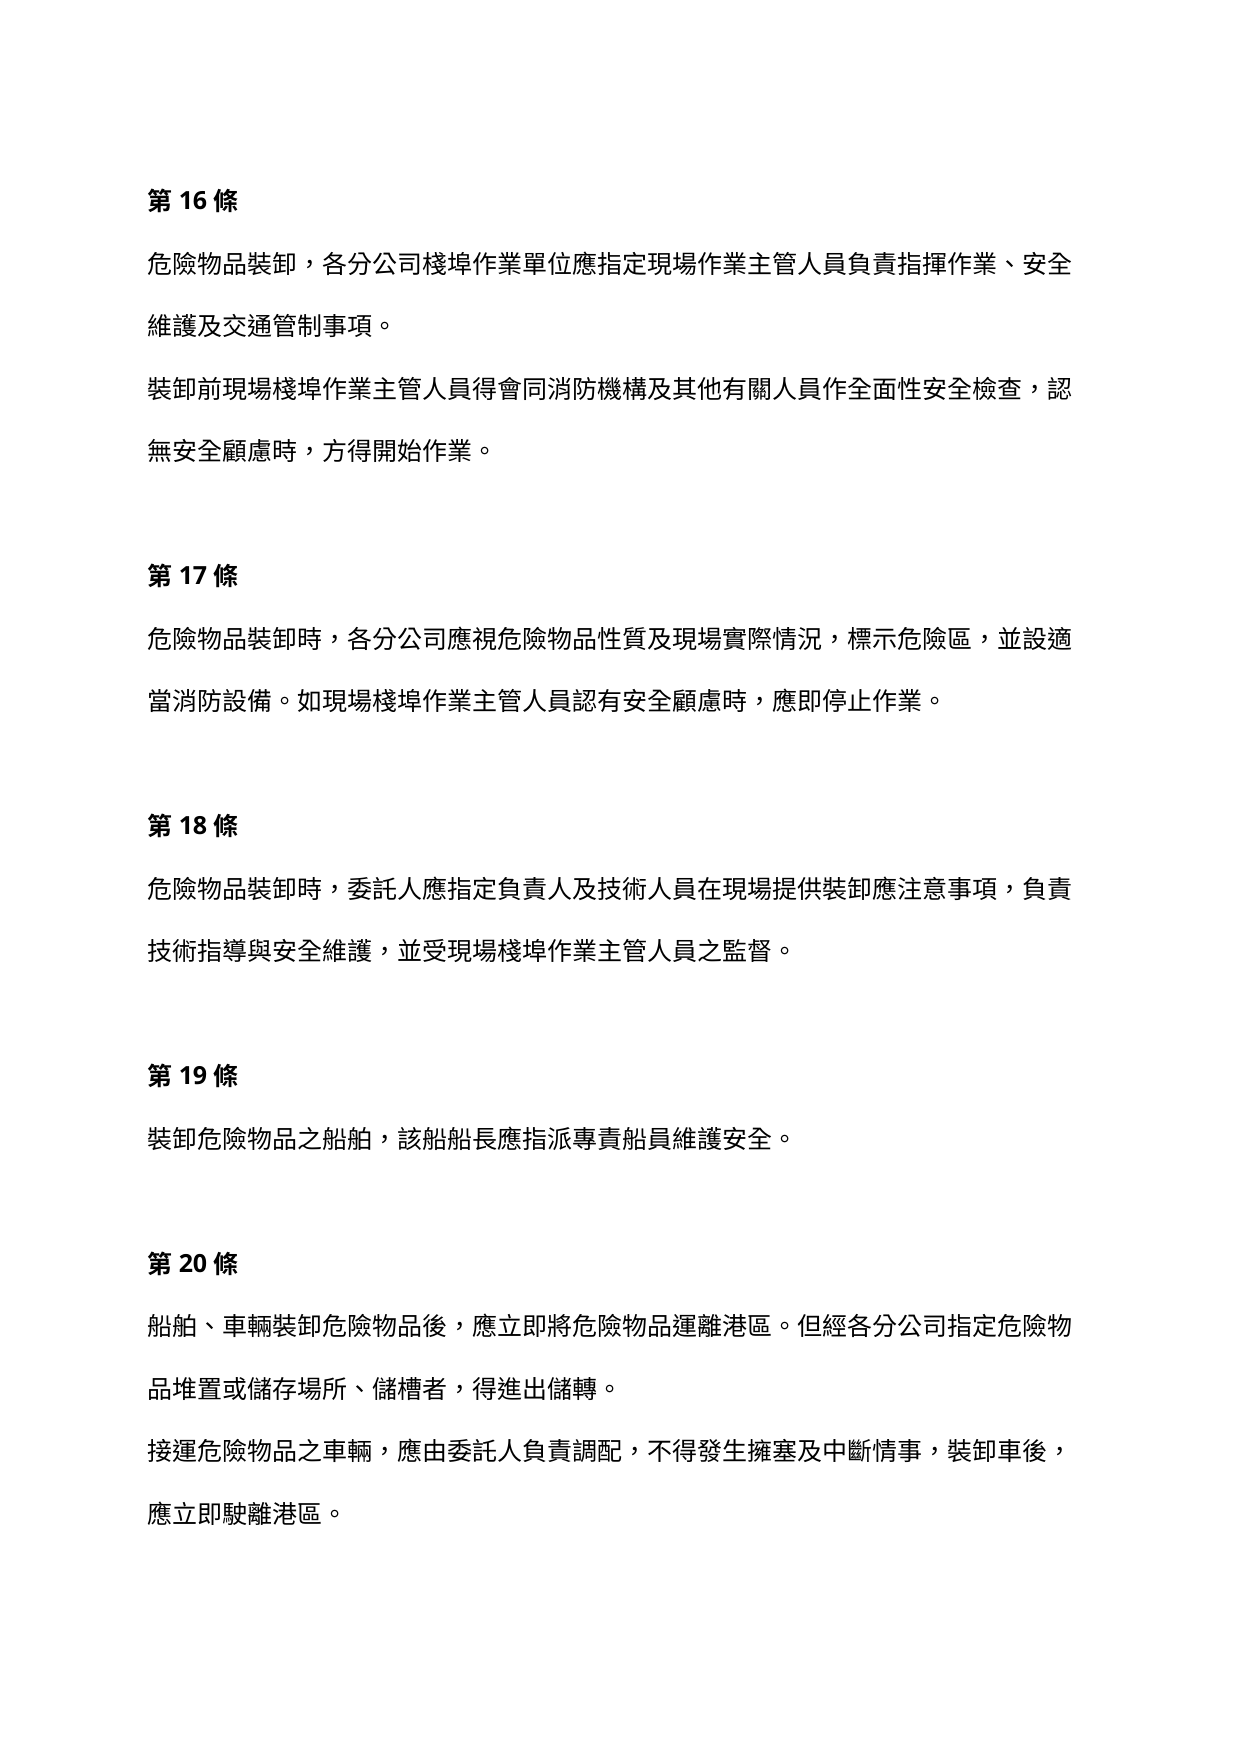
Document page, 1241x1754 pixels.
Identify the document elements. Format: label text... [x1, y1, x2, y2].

text 危險物品裝卸時，委託人應指定負責人及技術人員在現場提供裝卸應注意事項，負責技術指導與安全維護，並受現場棧埠作業主管人員之監督。 [148, 846, 1092, 971]
text 第 20 條 [148, 1221, 1092, 1283]
text 危險物品裝卸，各分公司棧埠作業單位應指定現場作業主管人員負責指揮作業、安全維護及交通管制事項。 [148, 221, 1092, 346]
text 危險物品裝卸時，各分公司應視危險物品性質及現場實際情況，標示危險區，並設適當消防設備。如現場棧埠作業主管人員認有安全顧慮時，應即停止作業。 [148, 596, 1092, 721]
text 裝卸危險物品之船舶，該船船長應指派專責船員維護安全。 [148, 1096, 1092, 1158]
text 第 19 條 [148, 1033, 1092, 1096]
text 第 16 條 [148, 158, 1092, 221]
text 裝卸前現場棧埠作業主管人員得會同消防機構及其他有關人員作全面性安全檢查，認無安全顧慮時，方得開始作業。 [148, 346, 1092, 471]
text 第 18 條 [148, 783, 1092, 846]
text 船舶、車輛裝卸危險物品後，應立即將危險物品運離港區。但經各分公司指定危險物品堆置或儲存場所、儲槽者，得進出儲轉。 [148, 1283, 1092, 1408]
text 接運危險物品之車輛，應由委託人負責調配，不得發生擁塞及中斷情事，裝卸車後，應立即駛離港區。 [148, 1408, 1092, 1533]
text 第 17 條 [148, 533, 1092, 596]
